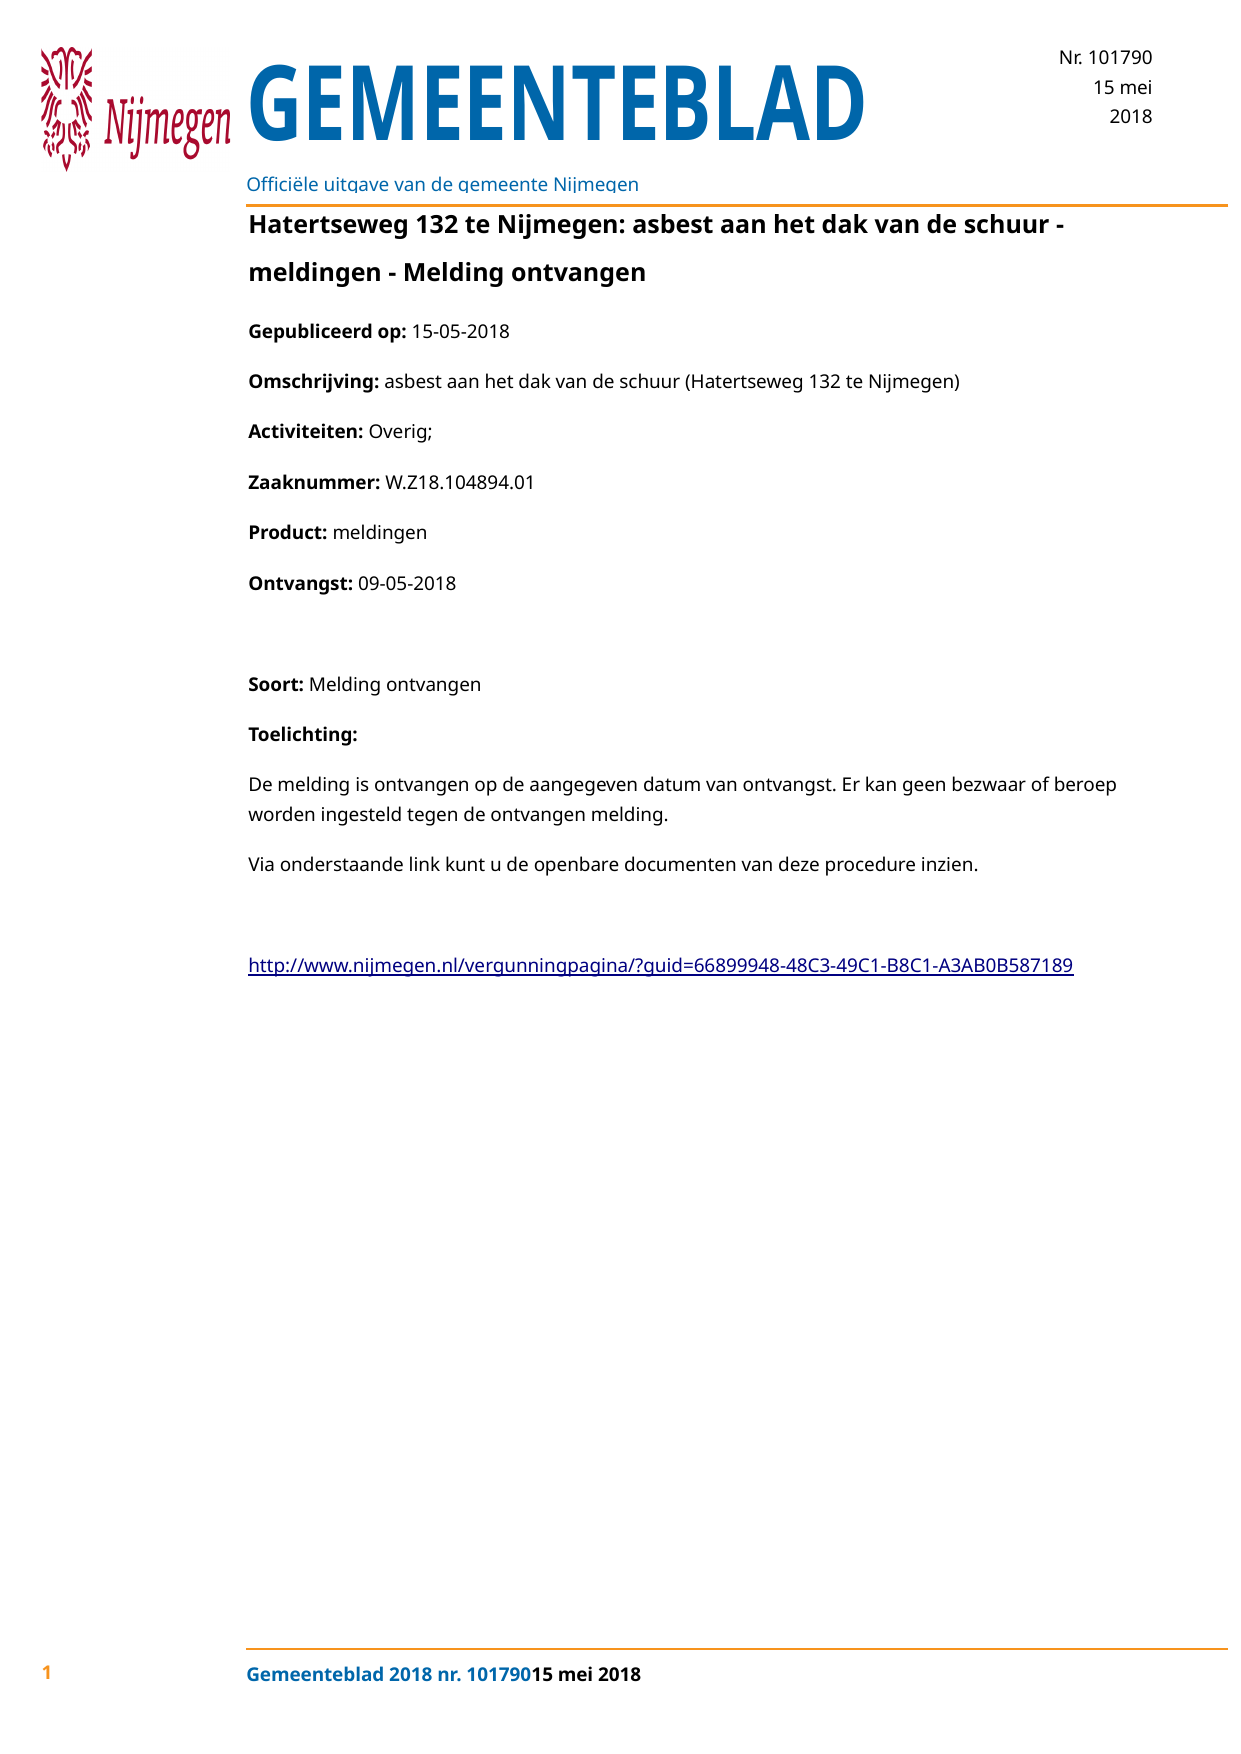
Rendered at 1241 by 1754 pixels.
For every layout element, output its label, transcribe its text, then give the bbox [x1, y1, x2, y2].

picture [41, 47, 231, 172]
text http://www.nijmegen.nl/vergunningpagina/?guid=66899948-48C3-49C1-B8C1-A3AB0B587189 [248, 952, 1152, 978]
text Toelichting: [248, 721, 1152, 747]
text Omschrijving: asbest aan het dak van de schuur (Hatertseweg 132 te Nijmegen) [248, 368, 1152, 394]
text De melding is ontvangen op de aangegeven datum van ontvangst. Er kan geen bezwaar of beroep worden ingesteld tegen de ontvangen melding. [248, 772, 1152, 827]
text Hatertseweg 132 te Nijmegen: asbest aan het dak van de schuur - meldingen - Melding ontvangen [248, 207, 1152, 288]
text Product: meldingen [248, 519, 1152, 545]
text Zaaknummer: W.Z18.104894.01 [248, 469, 1152, 495]
text Soort: Melding ontvangen [248, 671, 1152, 697]
text Ontvangst: 09-05-2018 [248, 570, 1152, 596]
text Via onderstaande link kunt u de openbare documenten van deze procedure inzien. [248, 852, 1152, 877]
text Activiteiten: Overig; [248, 419, 1152, 444]
text Gepubliceerd op: 15-05-2018 [248, 318, 1152, 344]
